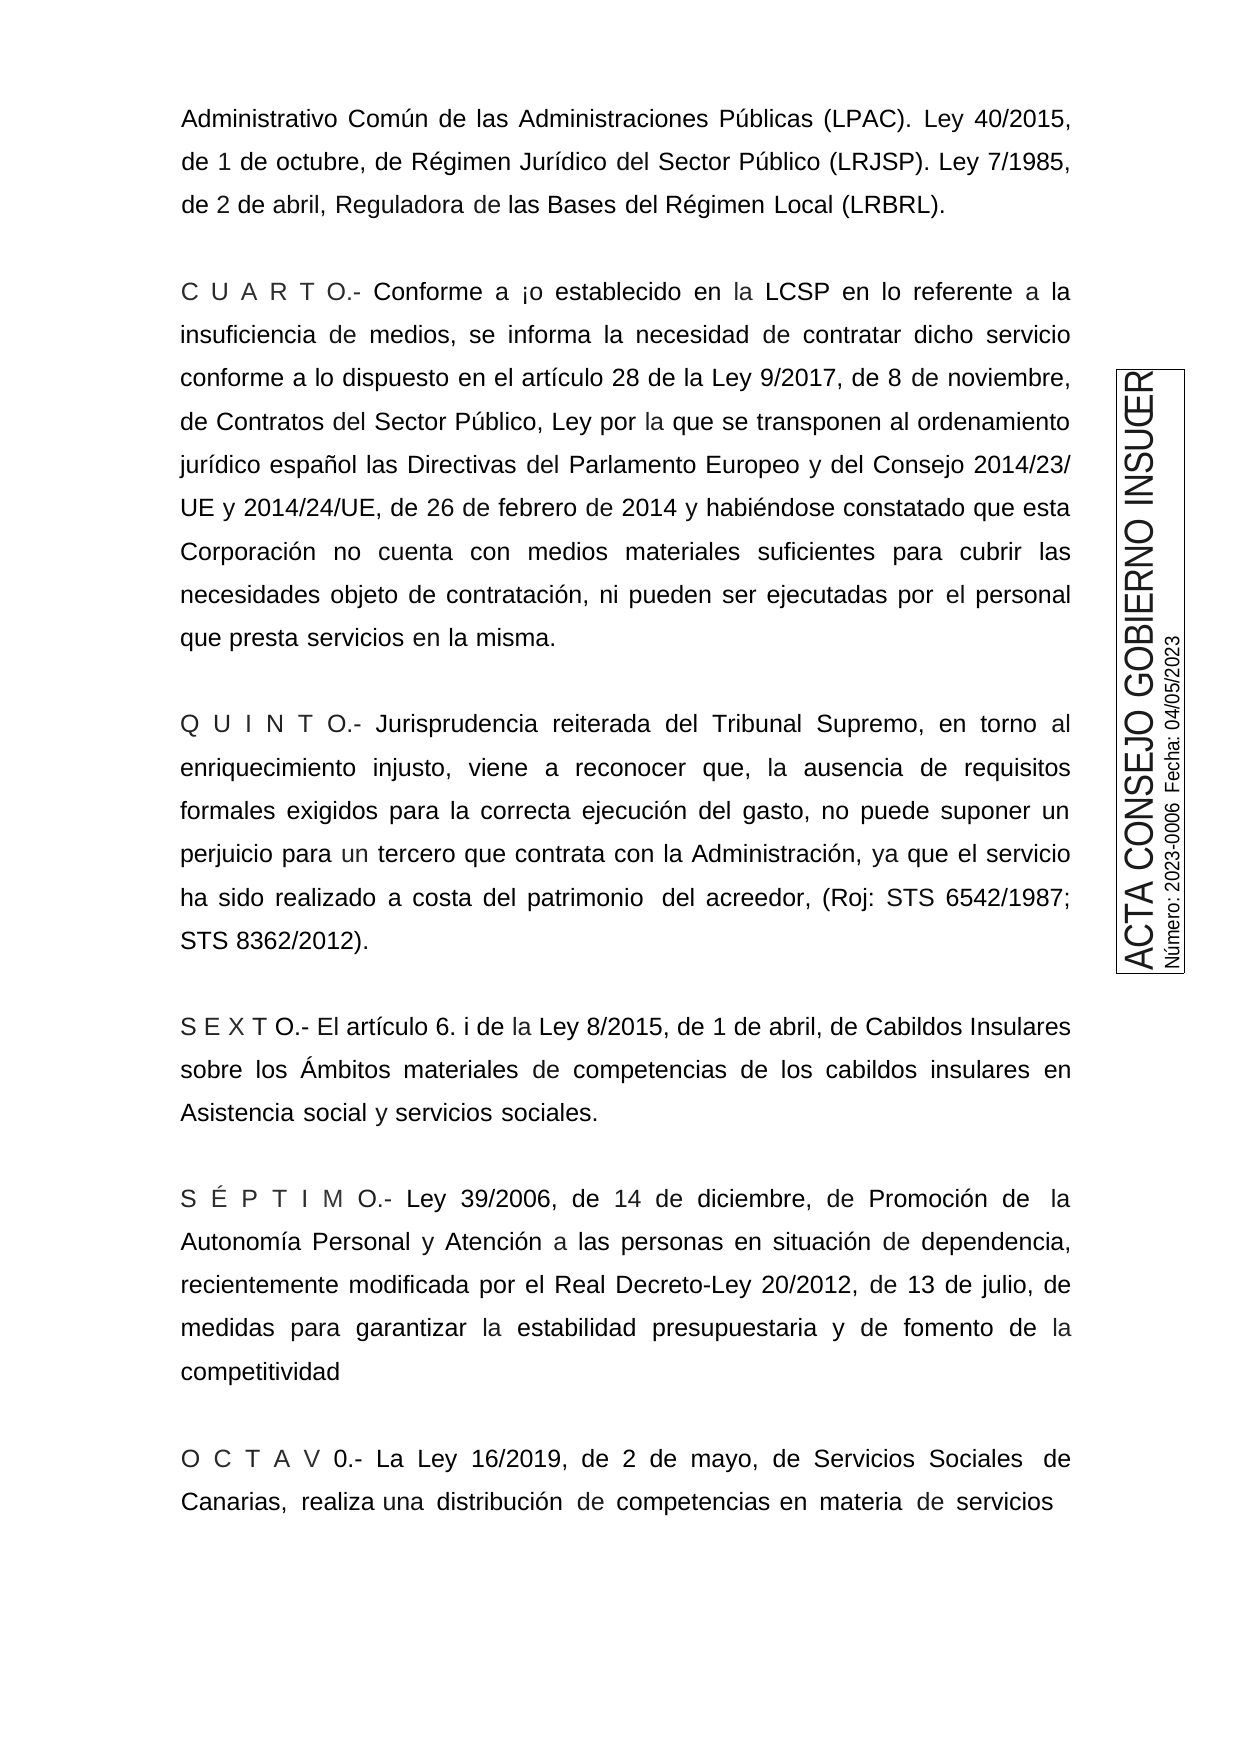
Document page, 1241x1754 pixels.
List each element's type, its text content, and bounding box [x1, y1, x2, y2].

text Administrativo Común de las Administraciones Públicas (LPAC). Ley 40/2015, de 1 de octubre, de Régimen Jurídico del Sector Público (LRJSP). Ley 7/1985, de 2 de abril, Reguladora de las Bases del Régimen Local (LRBRL). [181, 104, 1071, 219]
text Q U I N T O.- Jurisprudencia reiterada del Tribunal Supremo, en torno al enriquecimiento injusto, viene a reconocer que, la ausencia de requisitos formales exigidos para la correcta ejecución del gasto, no puede suponer un perjuicio para un tercero que contrata con la Administración, ya que el servicio ha sido realizado a costa del patrimonio del acreedor, (Roj: STS 6542/1987; STS 8362/2012). [180, 709, 1071, 955]
text ACTA CONSEJO GOBIERNO INSUŒR [1117, 371, 1160, 973]
text C U A R T O.- Conforme a ¡o establecido en la LCSP en lo referente a la insuficiencia de medios, se informa la necesidad de contratar dicho servicio conforme a lo dispuesto en el artículo 28 de la Ley 9/2017, de 8 de noviembre, de Contratos del Sector Público, Ley por la que se transponen al ordenamiento jurídico español las Directivas del Parlamento Europeo y del Consejo 2014/23/ UE y 2014/24/UE, de 26 de febrero de 2014 y habiéndose constatado que esta Corporación no cuenta con medios materiales suficientes para cubrir las necesidades objeto de contratación, ni pueden ser ejecutadas por el personal que presta servicios en la misma. [180, 277, 1071, 652]
text S É P T I M O.- Ley 39/2006, de 14 de diciembre, de Promoción de la Autonomía Personal y Atención a las personas en situación de dependencia, recientemente modificada por el Real Decreto-Ley 20/2012, de 13 de julio, de medidas para garantizar la estabilidad presupuestaria y de fomento de la competitividad [180, 1184, 1071, 1385]
text S E X T O.- El artículo 6. i de la Ley 8/2015, de 1 de abril, de Cabildos Insulares sobre los Ámbitos materiales de competencias de los cabildos insulares en Asistencia social y servicios sociales. [180, 1012, 1072, 1127]
text O C T A V 0.- La Ley 16/2019, de 2 de mayo, de Servicios Sociales de Canarias, realiza una distribución de competencias en materia de servicios [181, 1444, 1071, 1516]
text Número: 2023-0006 Fecha: 04/05/2023 [1161, 372, 1182, 973]
